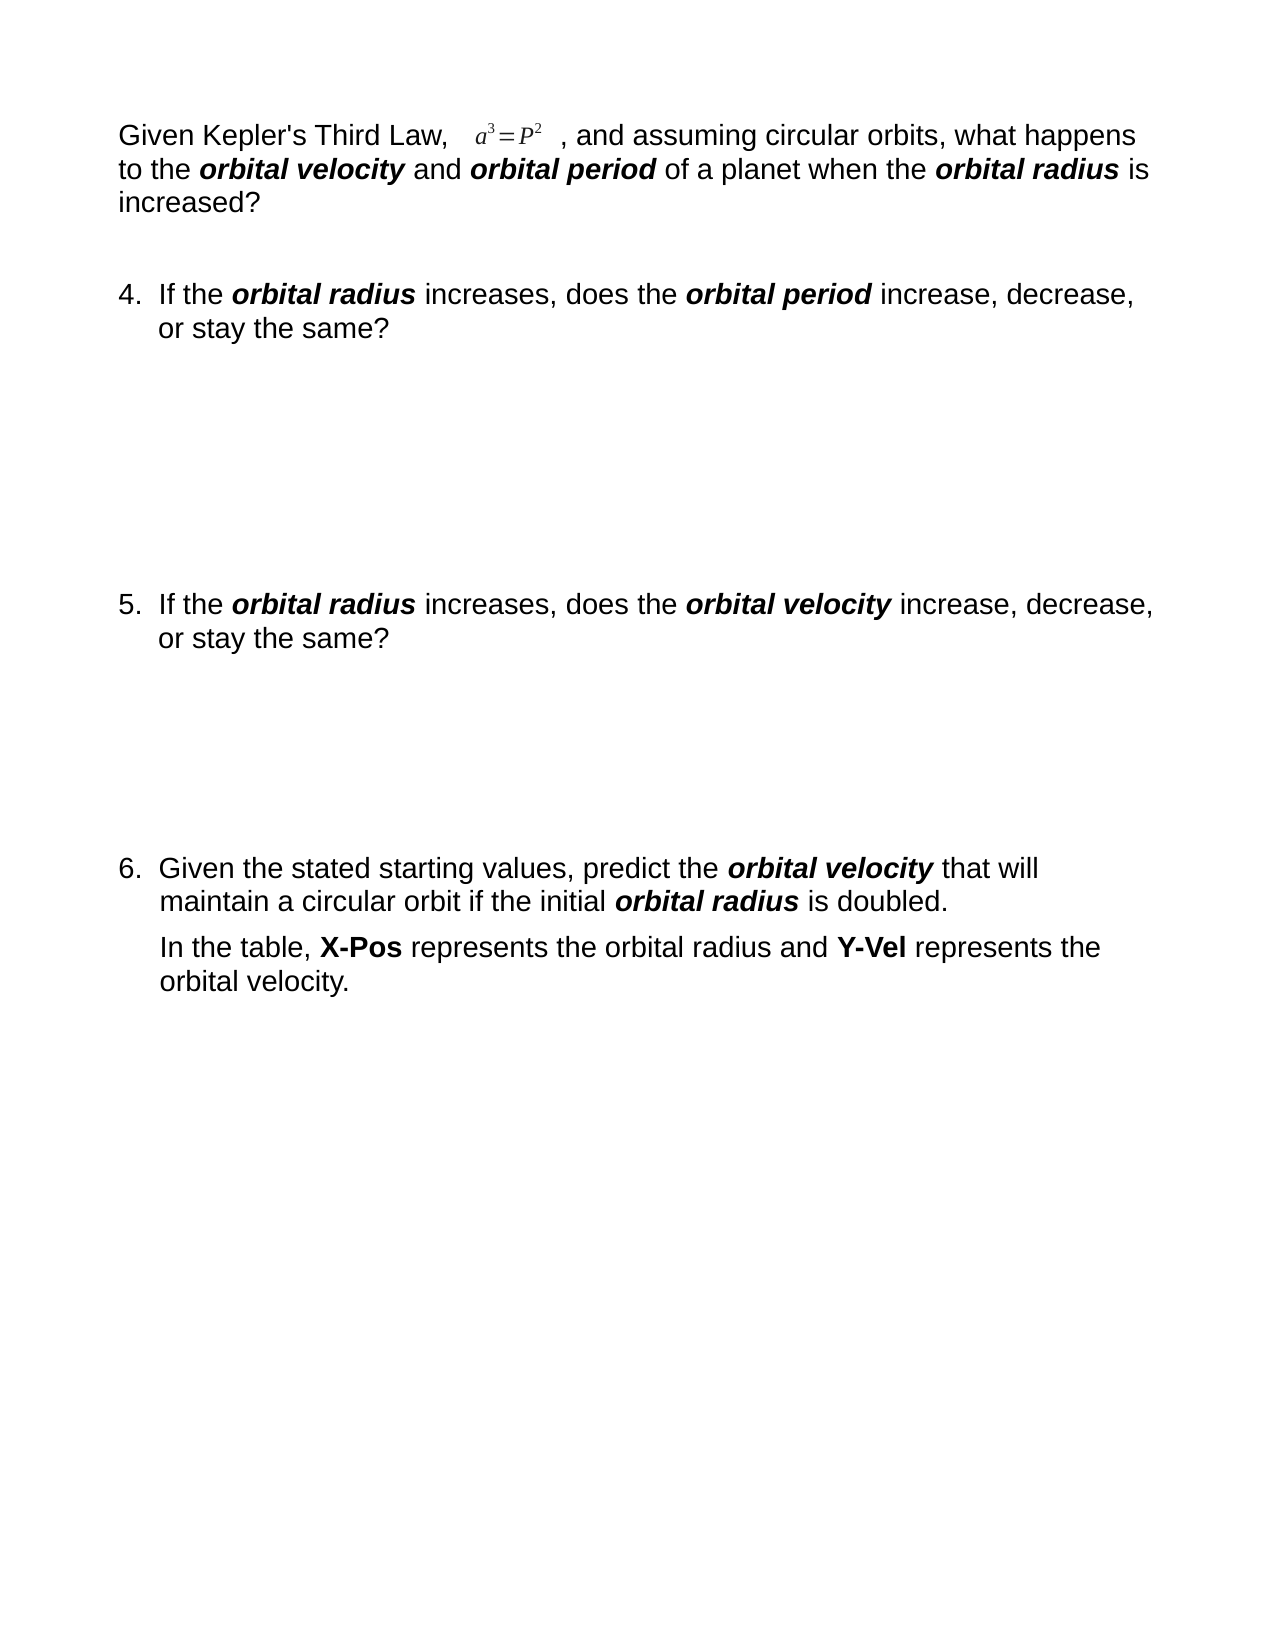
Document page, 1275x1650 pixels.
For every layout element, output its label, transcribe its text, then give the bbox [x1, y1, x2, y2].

text Given Kepler's Third Law, , and assuming circular orbits, what happens to the orbital velocity and orbital period of a planet when the orbital radius is increased? [118, 118, 1157, 219]
text 6. Given the stated starting values, predict the orbital velocity that will maintain a circular orbit if the initial orbital radius is doubled. [118, 851, 1157, 918]
text 4. If the orbital radius increases, does the orbital period increase, decrease, or stay the same? [118, 277, 1157, 344]
text In the table, X-Pos represents the orbital radius and Y-Vel represents the orbital velocity. [118, 930, 1157, 997]
text 5. If the orbital radius increases, does the orbital velocity increase, decrease, or stay the same? [118, 587, 1157, 654]
